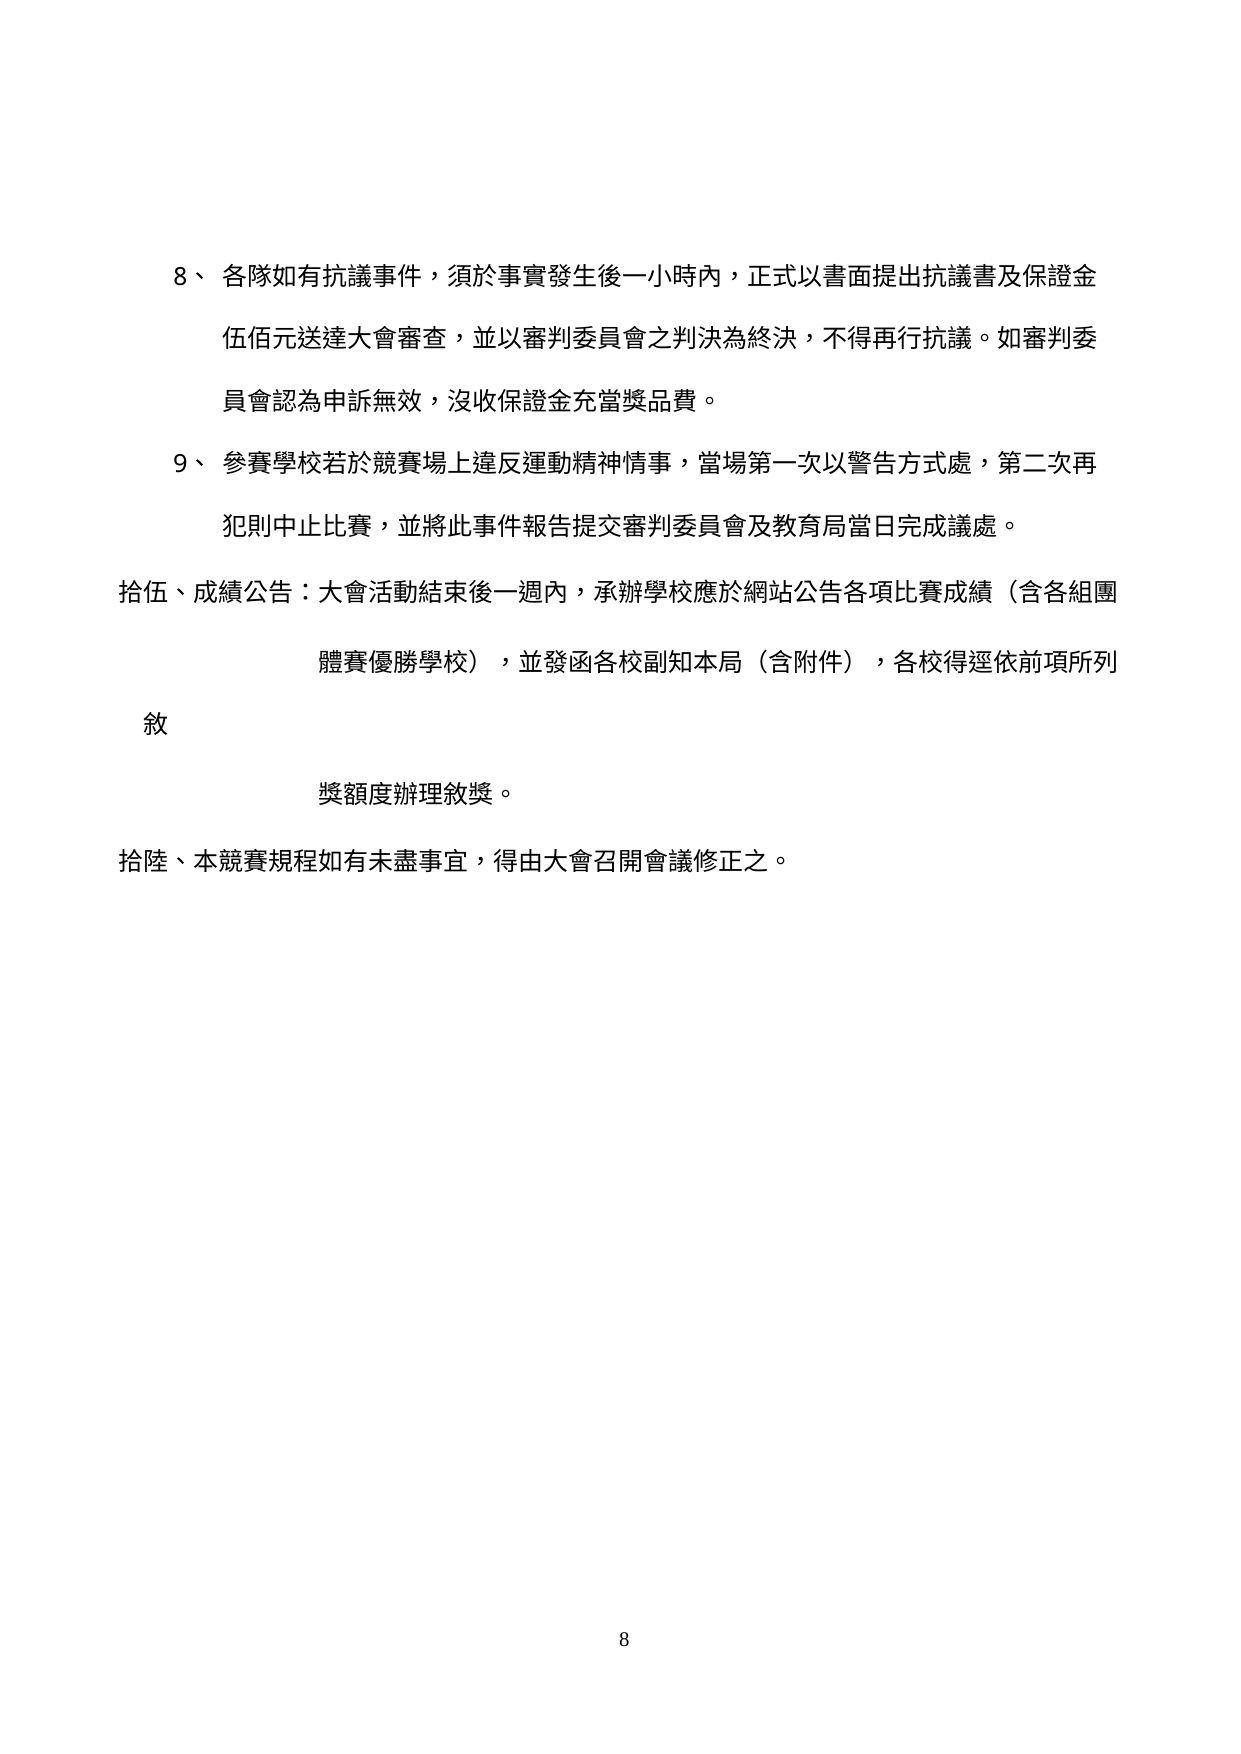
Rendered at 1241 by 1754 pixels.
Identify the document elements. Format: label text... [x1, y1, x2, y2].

text 拾陸、本競賽規程如有未盡事宜，得由大會召開會議修正之。 [118, 818, 1122, 880]
text 獎額度辦理敘獎。 [143, 751, 1122, 814]
list 參賽學校若於競賽場上違反運動精神情事，當場第一次以警告方式處，第二次再犯則中止比賽，並將此事件報告提交審判委員會及教育局當日完成議處。 [173, 420, 1122, 545]
text 拾伍、成績公告：大會活動結束後一週內，承辦學校應於網站公告各項比賽成績（含各組團 [118, 549, 1122, 611]
list 各隊如有抗議事件，須於事實發生後一小時內，正式以書面提出抗議書及保證金伍佰元送達大會審查，並以審判委員會之判決為終決，不得再行抗議。如審判委員會認為申訴無效，沒收保證金充當獎品費。 [173, 233, 1122, 420]
text 體賽優勝學校），並發函各校副知本局（含附件），各校得逕依前項所列敘 [143, 619, 1122, 744]
